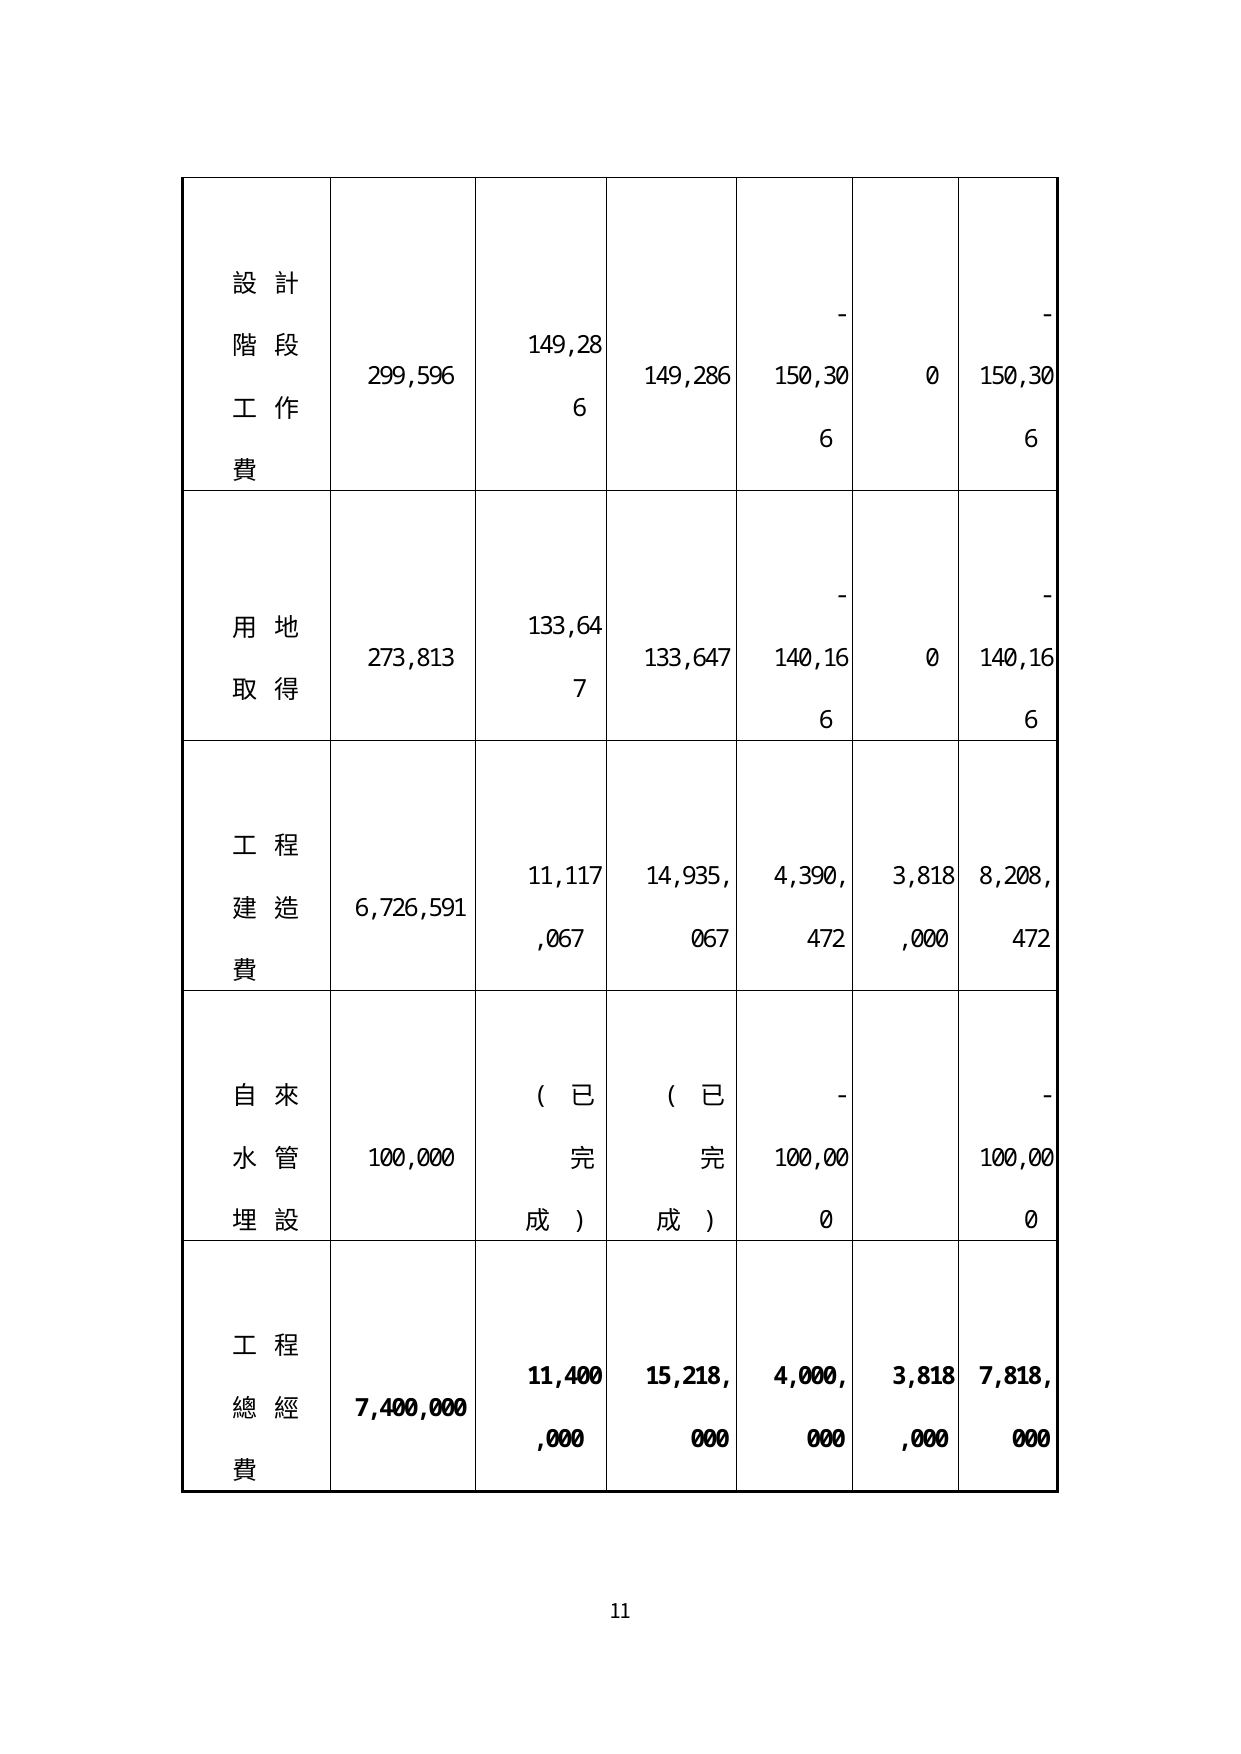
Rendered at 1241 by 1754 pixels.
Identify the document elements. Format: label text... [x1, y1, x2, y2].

table_cell [853, 991, 958, 1240]
table_cell 0 [853, 491, 958, 740]
table_cell 273,813 [331, 491, 475, 740]
table_cell -150,306 [959, 178, 1056, 490]
table_cell -140,166 [959, 491, 1056, 740]
table_cell 工程總經費 [184, 1241, 330, 1490]
table_cell -100,000 [959, 991, 1056, 1240]
table_cell 14,935,067 [607, 741, 736, 990]
table_cell 3,818,000 [853, 1241, 958, 1490]
table_cell 299,596 [331, 178, 475, 490]
table_cell 15,218,000 [607, 1241, 736, 1490]
table_cell 0 [853, 178, 958, 490]
table_cell 6,726,591 [331, 741, 475, 990]
table_cell 149,286 [607, 178, 736, 490]
table_cell 11,117,067 [476, 741, 606, 990]
table_cell 7,400,000 [331, 1241, 475, 1490]
table_cell -150,306 [737, 178, 852, 490]
table_cell 133,647 [607, 491, 736, 740]
table_cell 3,818,000 [853, 741, 958, 990]
table_cell 4,390,472 [737, 741, 852, 990]
table_cell 4,000,000 [737, 1241, 852, 1490]
table_cell 自來水管埋設 [184, 991, 330, 1240]
table_cell 11,400,000 [476, 1241, 606, 1490]
table_cell -140,166 [737, 491, 852, 740]
table_cell 149,286 [476, 178, 606, 490]
table_cell 工程建造費 [184, 741, 330, 990]
table_cell 8,208,472 [959, 741, 1056, 990]
table_cell 設計階段工作費 [184, 178, 330, 490]
table_cell -100,000 [737, 991, 852, 1240]
table_cell 100,000 [331, 991, 475, 1240]
table_cell 7,818,000 [959, 1241, 1056, 1490]
table_cell 133,647 [476, 491, 606, 740]
table_cell 用地取得 [184, 491, 330, 740]
table_cell (已完成) [476, 991, 606, 1240]
table_cell (已完成) [607, 991, 736, 1240]
